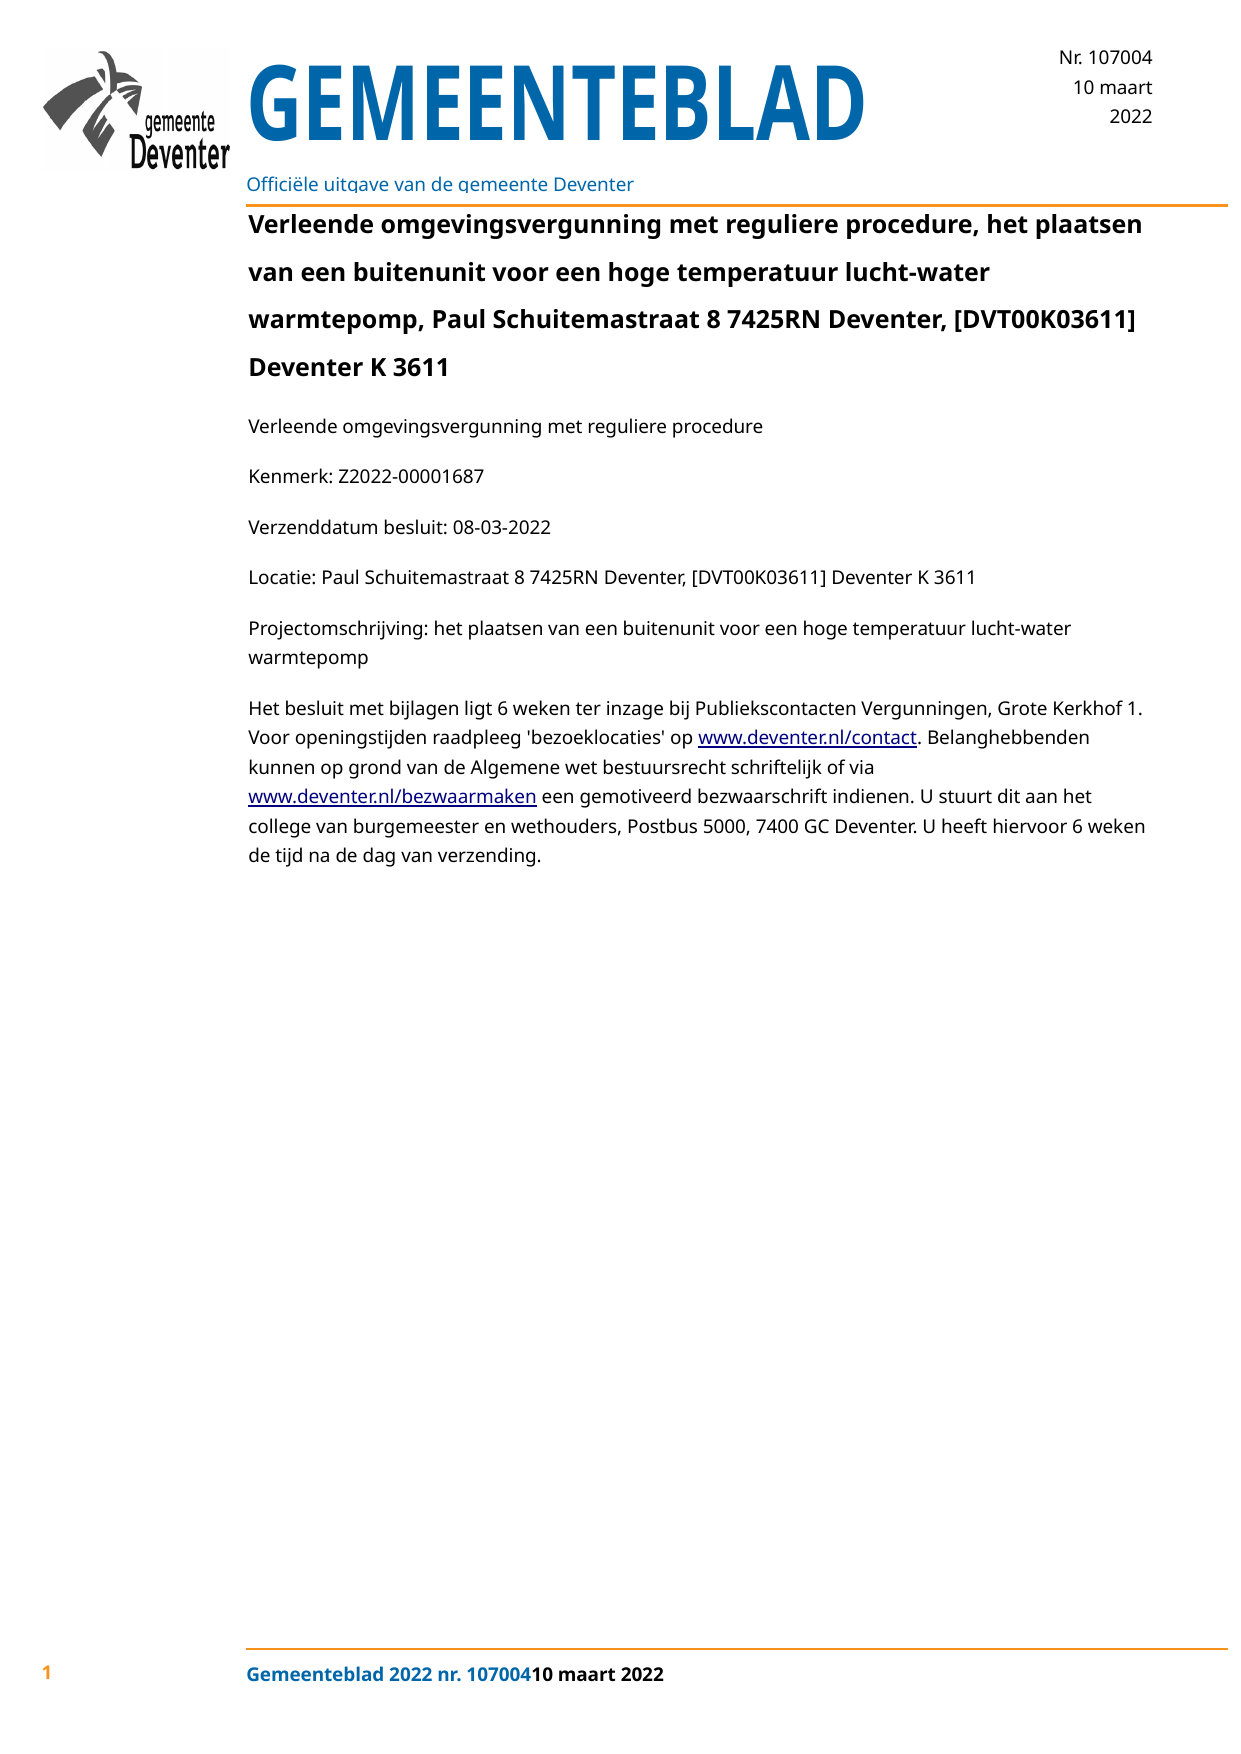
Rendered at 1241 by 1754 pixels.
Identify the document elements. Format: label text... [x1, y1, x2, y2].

text Locatie: Paul Schuitemastraat 8 7425RN Deventer, [DVT00K03611] Deventer K 3611 [248, 564, 1152, 590]
text Kenmerk: Z2022-00001687 [248, 463, 1152, 489]
text Verleende omgevingsvergunning met reguliere procedure [248, 413, 1152, 439]
text Verleende omgevingsvergunning met reguliere procedure, het plaatsen van een buitenunit voor een hoge temperatuur lucht-water warmtepomp, Paul Schuitemastraat 8 7425RN Deventer, [DVT00K03611] Deventer K 3611 [248, 207, 1152, 384]
picture [41, 47, 231, 172]
text Verzenddatum besluit: 08-03-2022 [248, 514, 1152, 540]
text Projectomschrijving: het plaatsen van een buitenunit voor een hoge temperatuur lucht-water warmtepomp [248, 615, 1152, 670]
text Het besluit met bijlagen ligt 6 weken ter inzage bij Publiekscontacten Vergunningen, Grote Kerkhof 1. Voor openingstijden raadpleeg 'bezoeklocaties' op www.deventer.nl/contact. Belanghebbenden kunnen op grond van de Algemene wet bestuursrecht schriftelijk of via www.deventer.nl/bezwaarmaken een gemotiveerd bezwaarschrift indienen. U stuurt dit aan het college van burgemeester en wethouders, Postbus 5000, 7400 GC Deventer. U heeft hiervoor 6 weken de tijd na de dag van verzending. [248, 695, 1152, 868]
